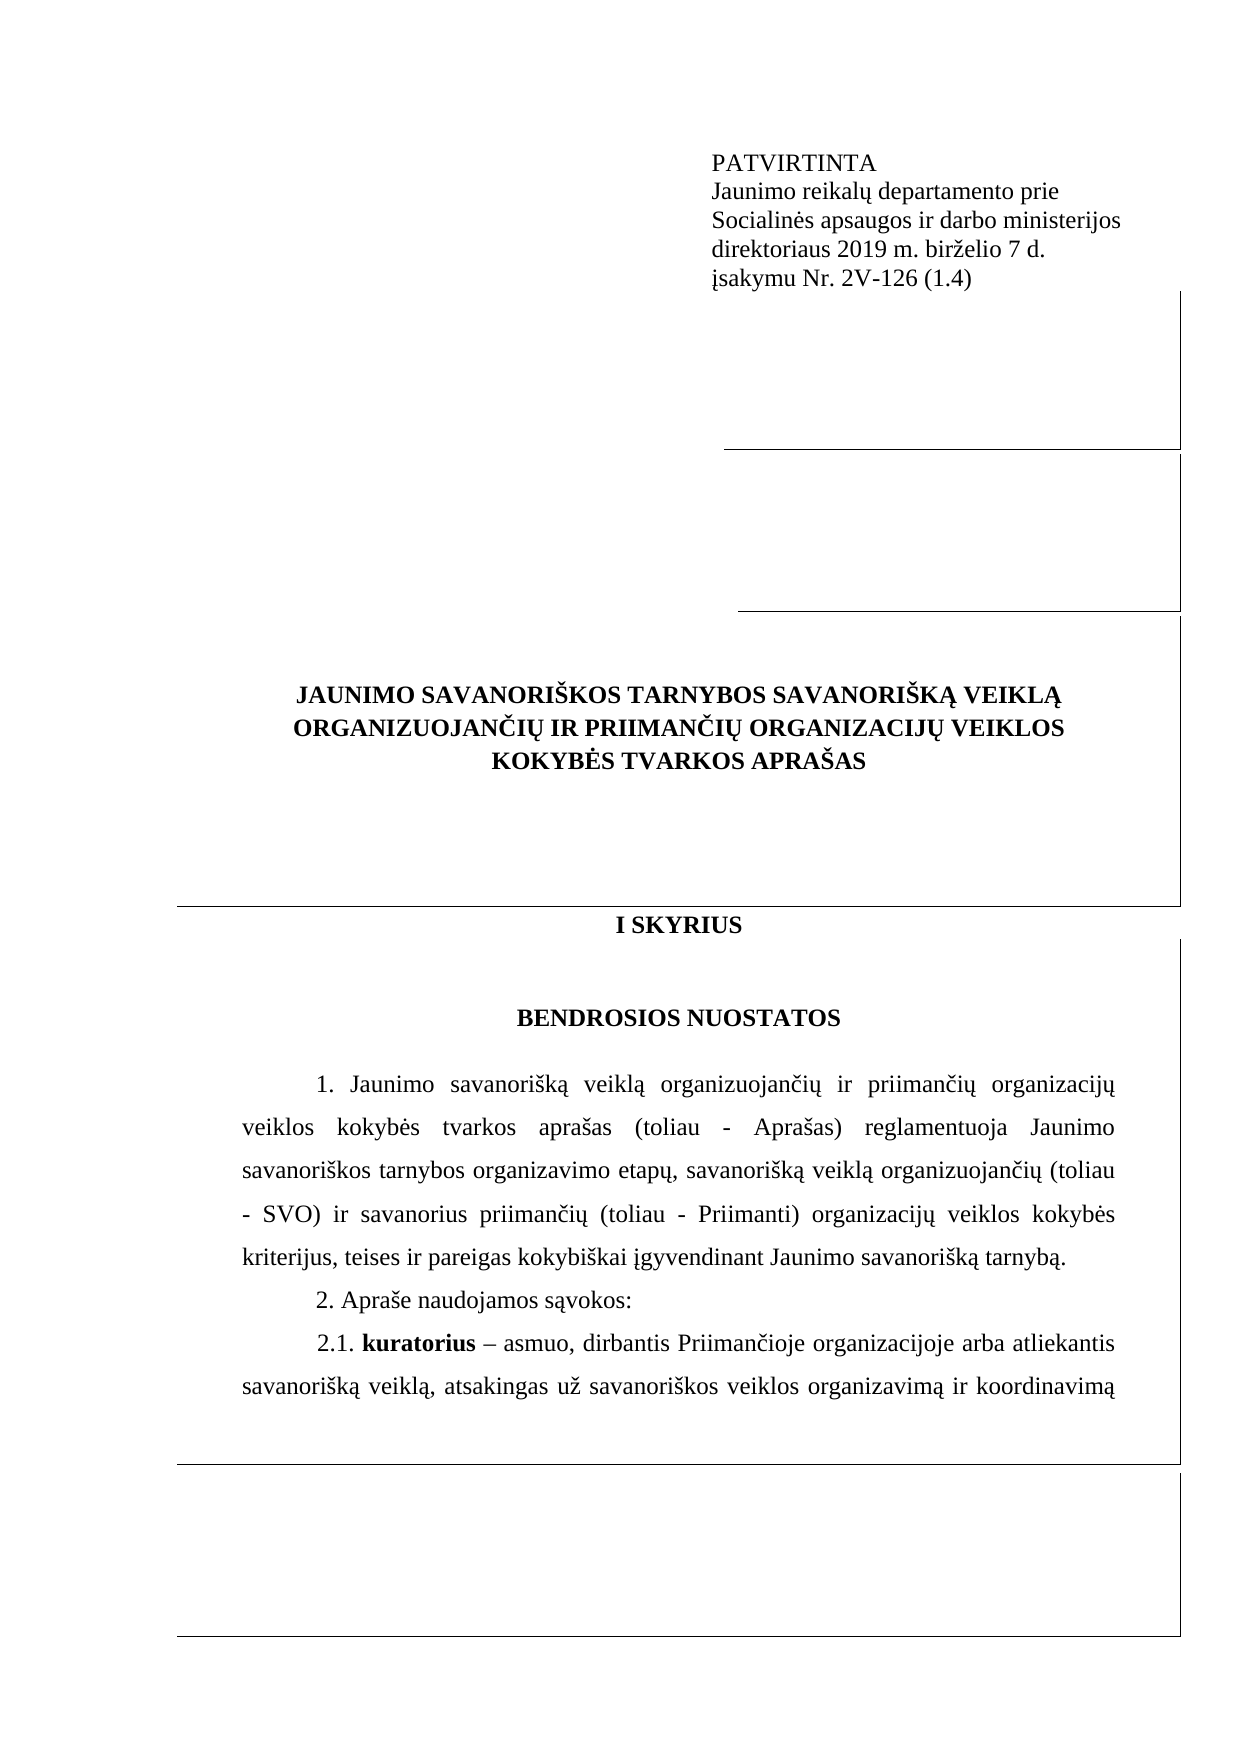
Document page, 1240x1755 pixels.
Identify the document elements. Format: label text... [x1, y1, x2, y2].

text 2.1. kuratorius – asmuo, dirbantis Priimančioje organizacijoje arba atliekantis savanorišką veiklą, atsakingas už savanoriškos veiklos organizavimą ir koordinavimą bei dalyvaujantis savanorio kompetencijų, įgytų savanoriškos tarnybos metu, vertinimo ir įsivertinimo procese; [177, 1263, 1181, 1464]
text direktoriaus 2019 m. birželio 7 d. [709, 234, 1181, 263]
text Socialinės apsaugos ir darbo ministerijos [709, 205, 1181, 234]
text 1. Jaunimo savanorišką veiklą organizuojančių ir priimančių organizacijų veiklos kokybės tvarkos aprašas (toliau - Aprašas) reglamentuoja Jaunimo savanoriškos tarnybos organizavimo etapų, savanorišką veiklą organizuojančių (toliau - SVO) ir savanorius priimančių (toliau - Priimanti) organizacijų veiklos kokybės kriterijus, teises ir pareigas kokybiškai įgyvendinant Jaunimo savanorišką tarnybą. [177, 1005, 1181, 1220]
text I SKYRIUS [177, 910, 1181, 939]
text BENDROSIOS NUOSTATOS [177, 939, 1180, 1005]
text Jaunimo reikalų departamento prie [709, 176, 1181, 205]
text JAUNIMO SAVANORIŠKOS TARNYBOS SAVANORIŠKĄ VEIKLĄ ORGANIZUOJANČIŲ IR PRIIMANČIŲ ORGANIZACIJŲ VEIKLOS KOKYBĖS TVARKOS APRAŠAS [177, 616, 1180, 775]
text 2. Apraše naudojamos sąvokos: [177, 1220, 1181, 1263]
text PATVIRTINTA [709, 148, 1181, 176]
text įsakymu Nr. 2V-126 (1.4) [709, 263, 1181, 291]
